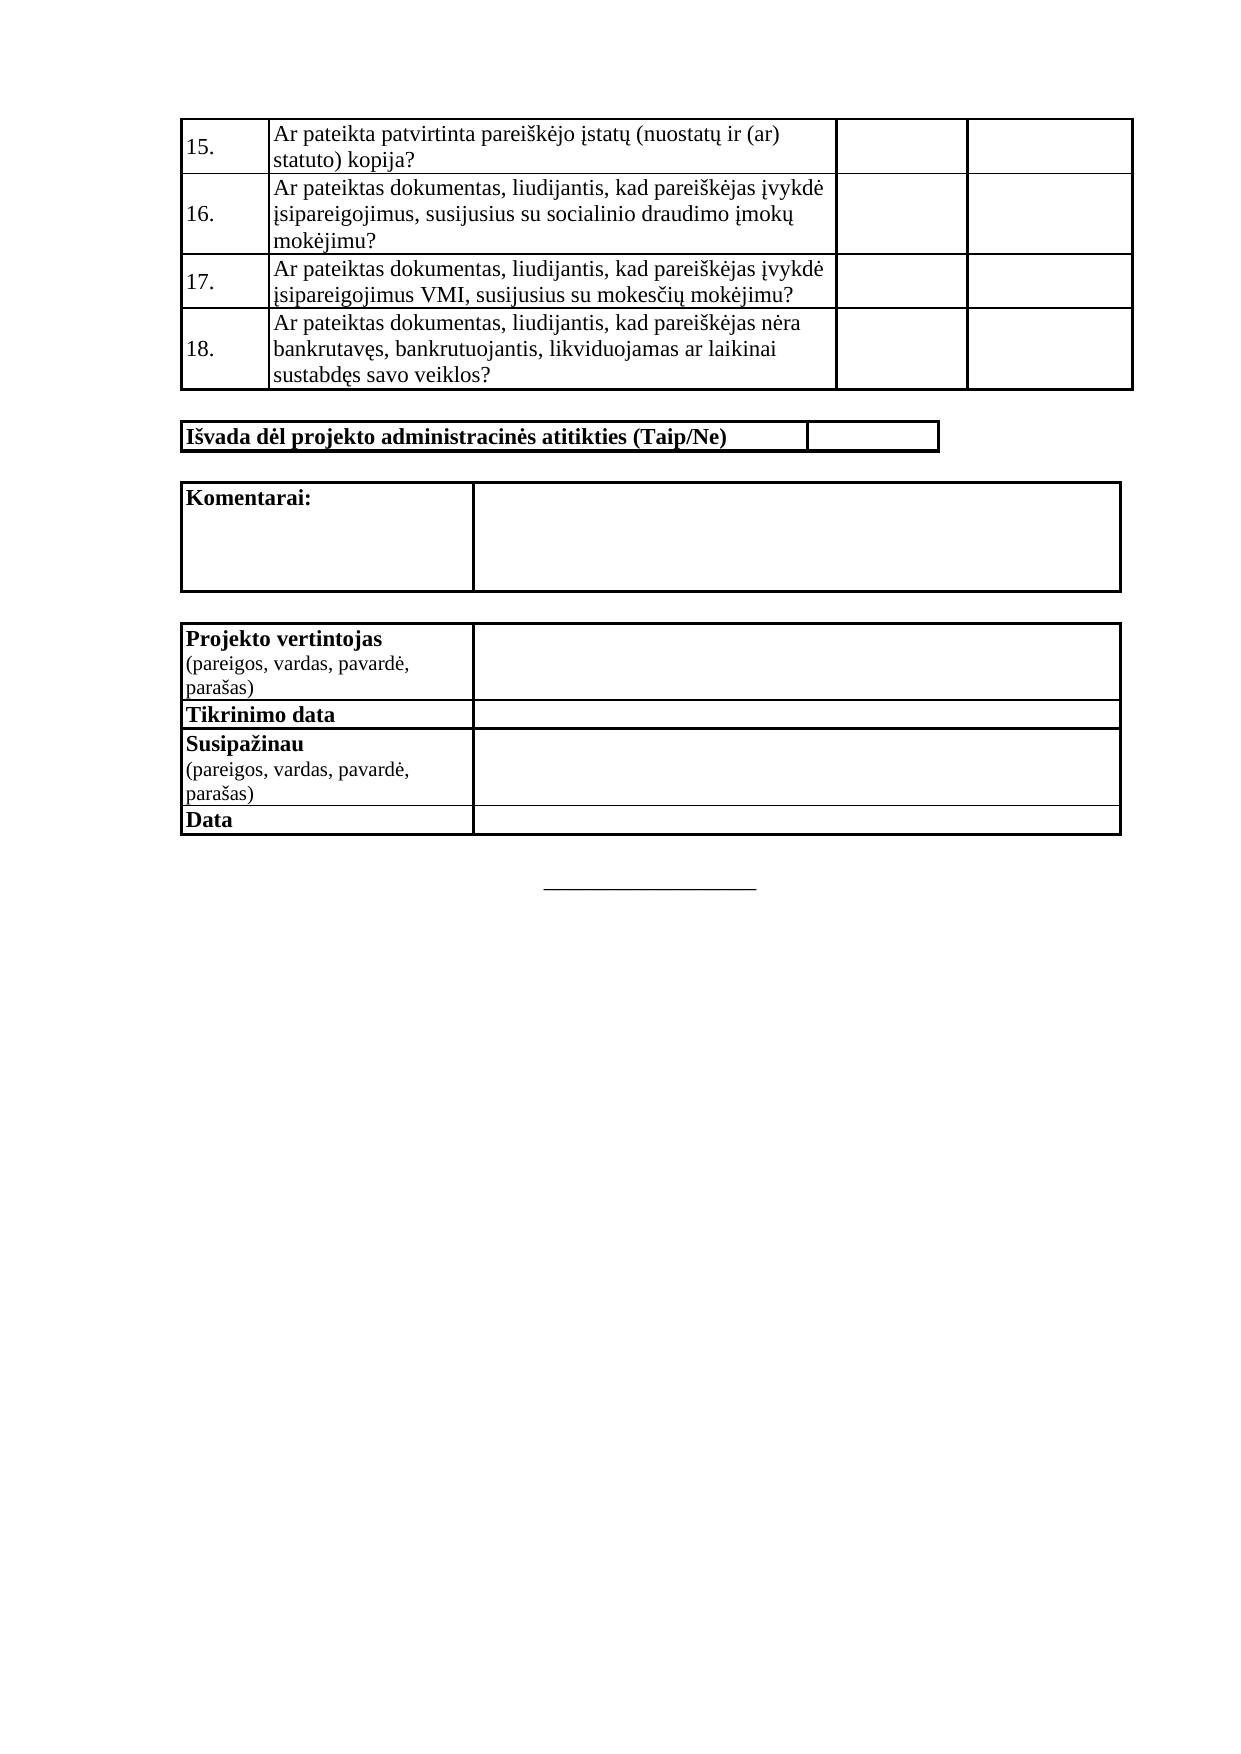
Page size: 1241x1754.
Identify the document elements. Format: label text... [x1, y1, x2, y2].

table_cell Ar pateiktas dokumentas, liudijantis, kad pareiškėjas įvykdė įsipareigojimus, susijusius su socialinio draudimo įmokų mokėjimu? [270, 174, 835, 253]
table_cell [969, 120, 1131, 172]
table_cell [969, 174, 1131, 253]
text _________________ [177, 864, 1122, 893]
table_cell [838, 255, 966, 307]
table_cell Data [183, 806, 472, 833]
table_cell Tikrinimo data [183, 701, 472, 727]
table_cell [475, 806, 1119, 833]
table_header Projekto vertintojas (pareigos, vardas, pavardė, parašas) [183, 625, 472, 699]
table_cell Ar pateiktas dokumentas, liudijantis, kad pareiškėjas nėra bankrutavęs, bankrutuojantis, likviduojamas ar laikinai sustabdęs savo veiklos? [270, 309, 835, 388]
table_header [475, 484, 1119, 590]
table_header [809, 423, 937, 449]
table_cell [475, 730, 1119, 805]
table_cell [838, 309, 966, 388]
table_cell Ar pateiktas dokumentas, liudijantis, kad pareiškėjas įvykdė įsipareigojimus VMI, susijusius su mokesčių mokėjimu? [270, 255, 835, 307]
table_cell [838, 174, 966, 253]
table_cell 18. [183, 309, 268, 388]
table_cell Ar pateikta patvirtinta pareiškėjo įstatų (nuostatų ir (ar) statuto) kopija? [270, 120, 835, 172]
table_header [940, 420, 1120, 449]
table_cell [969, 255, 1131, 307]
table_cell 15. [183, 120, 268, 172]
table_cell 16. [183, 174, 268, 253]
table_cell [969, 309, 1131, 388]
table_cell 17. [183, 255, 268, 307]
table_header [475, 625, 1119, 699]
table_cell [475, 701, 1119, 727]
table_cell [838, 120, 966, 172]
table_header Išvada dėl projekto administracinės atitikties (Taip/Ne) [183, 423, 806, 449]
table_cell Susipažinau (pareigos, vardas, pavardė, parašas) [183, 730, 472, 805]
table_header Komentarai: [183, 484, 472, 590]
